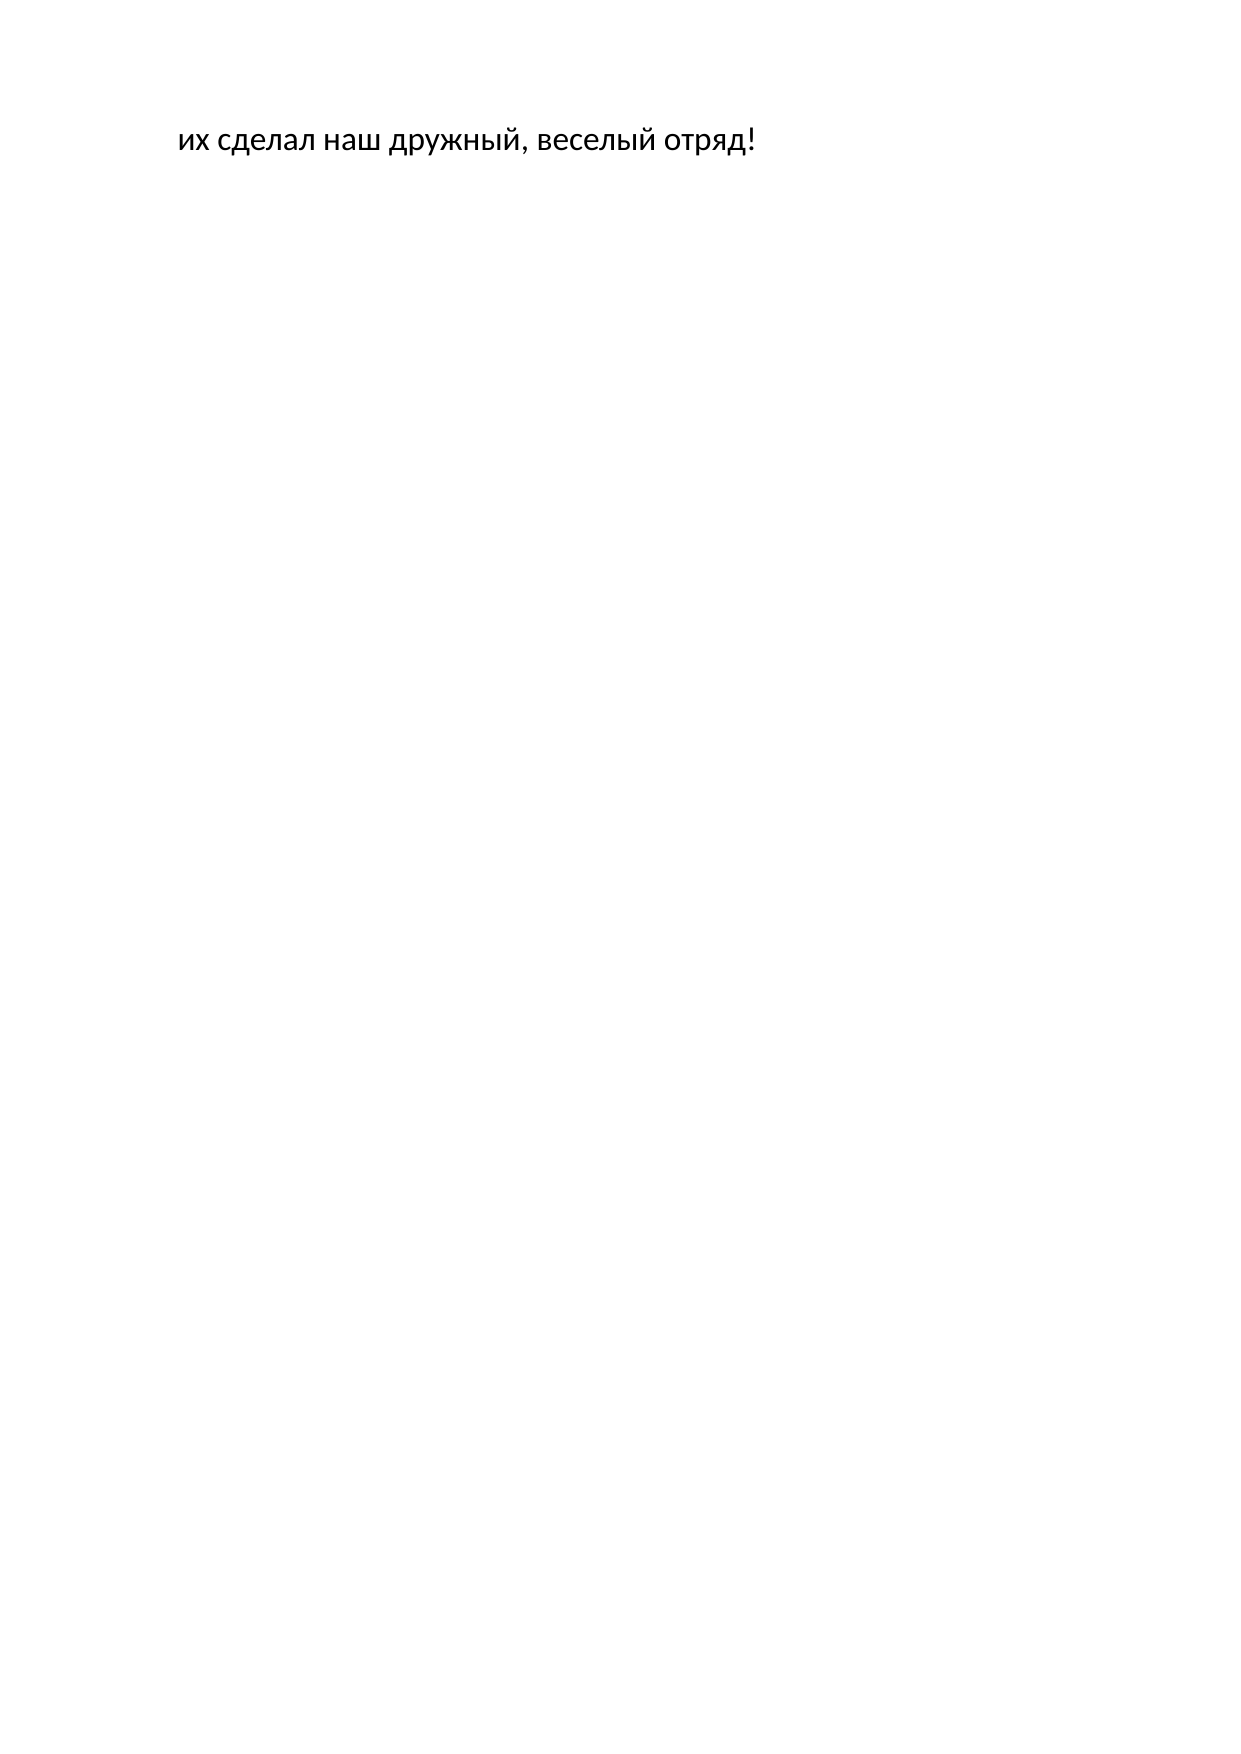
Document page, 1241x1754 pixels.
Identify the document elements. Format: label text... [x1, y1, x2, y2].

text их сделал наш дружный, веселый отряд! [177, 118, 1152, 240]
